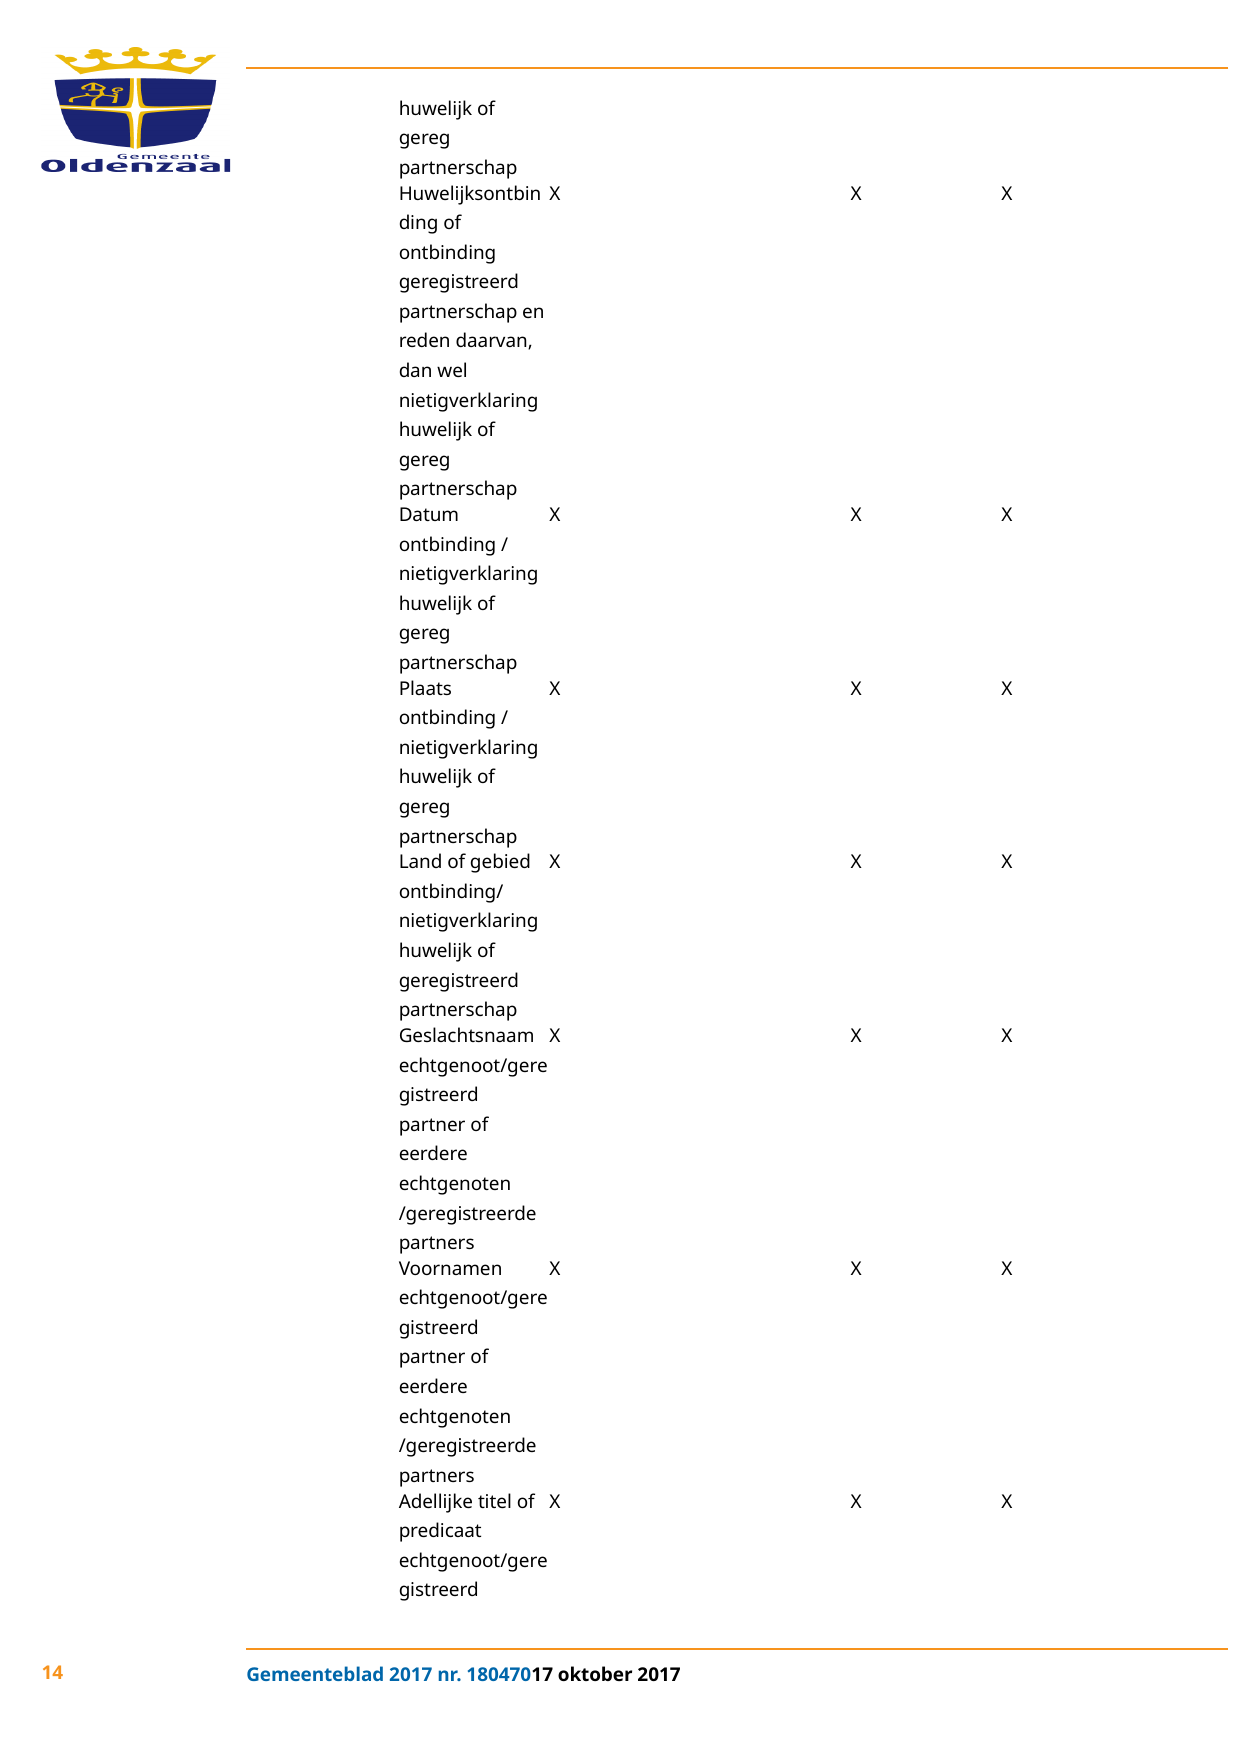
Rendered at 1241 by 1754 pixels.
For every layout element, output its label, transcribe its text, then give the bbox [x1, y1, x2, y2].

table_cell huwelijk of gereg partnerschap [399, 95, 549, 180]
table_cell [248, 1022, 398, 1255]
table_cell X [1001, 1488, 1152, 1602]
table_cell [248, 1255, 398, 1488]
picture [41, 47, 231, 172]
table_cell X [850, 180, 1001, 501]
table_cell Voornamen echtgenoot/geregistreerd partner of eerdere echtgenoten /geregistreerde partners [399, 1255, 549, 1488]
table_cell X [850, 1022, 1001, 1255]
table_cell X [549, 1022, 700, 1255]
table_cell Huwelijksontbinding of ontbinding geregistreerd partnerschap en reden daarvan, dan wel nietigverklaring huwelijk of gereg partnerschap [399, 180, 549, 501]
table_cell Land of gebied ontbinding/ nietigverklaring huwelijk of geregistreerd partnerschap [399, 849, 549, 1022]
table_cell X [850, 1255, 1001, 1488]
table_cell [850, 95, 1001, 180]
table_cell X [549, 675, 700, 848]
table_cell [700, 1022, 850, 1255]
table_cell [248, 180, 398, 501]
table_cell X [850, 849, 1001, 1022]
table_cell [1001, 95, 1152, 180]
table_cell X [549, 180, 700, 501]
table_cell X [1001, 675, 1152, 848]
table_cell X [1001, 501, 1152, 675]
table_cell X [1001, 849, 1152, 1022]
table_cell X [850, 1488, 1001, 1602]
table_cell [700, 1255, 850, 1488]
table_cell [700, 849, 850, 1022]
table_cell [248, 95, 398, 180]
table_cell Plaats ontbinding / nietigverklaring huwelijk of gereg partnerschap [399, 675, 549, 848]
table_cell X [549, 501, 700, 675]
table_cell [549, 95, 700, 180]
table_cell X [1001, 1022, 1152, 1255]
table_cell [248, 501, 398, 675]
table_cell X [549, 1488, 700, 1602]
table_cell [248, 675, 398, 848]
table_cell [248, 849, 398, 1022]
table_cell X [549, 849, 700, 1022]
table_cell X [850, 501, 1001, 675]
table_cell X [1001, 1255, 1152, 1488]
table_cell X [850, 675, 1001, 848]
table_cell [700, 180, 850, 501]
table_cell [700, 95, 850, 180]
table_cell Geslachtsnaam echtgenoot/geregistreerd partner of eerdere echtgenoten /geregistreerde partners [399, 1022, 549, 1255]
table_cell X [1001, 180, 1152, 501]
table_cell [700, 675, 850, 848]
table_cell [700, 1488, 850, 1602]
table_cell Adellijke titel of predicaat echtgenoot/geregistreerd [399, 1488, 549, 1602]
table_cell [248, 1488, 398, 1602]
table_cell Datum ontbinding / nietigverklaring huwelijk of gereg partnerschap [399, 501, 549, 675]
table_cell X [549, 1255, 700, 1488]
table_cell [700, 501, 850, 675]
